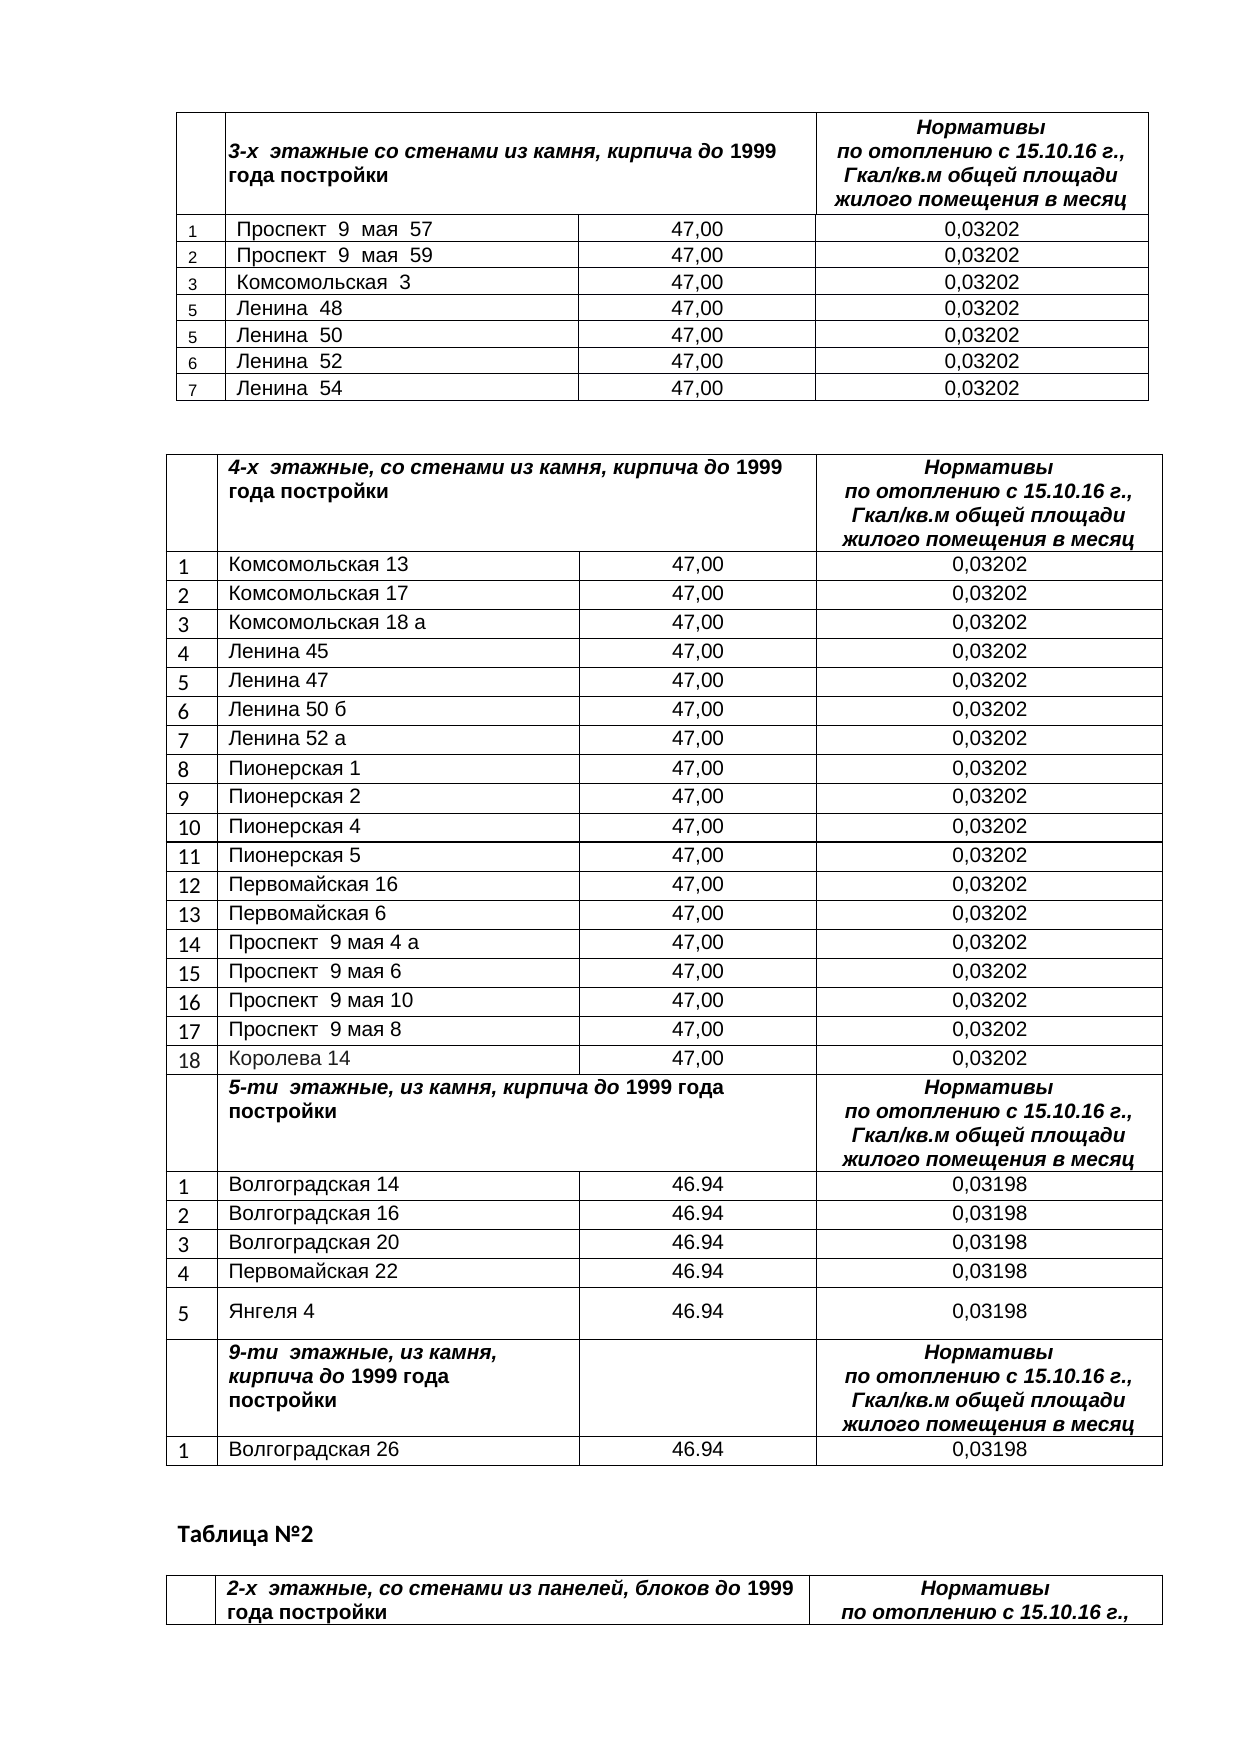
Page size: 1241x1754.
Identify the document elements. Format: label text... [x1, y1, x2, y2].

table_cell 46,94 [580, 1259, 816, 1287]
table_cell Пионерская 2 [218, 784, 579, 812]
table_cell Ленина 50 [226, 321, 578, 347]
table_cell 0,03202 [817, 901, 1162, 929]
table_cell 47,00 [580, 581, 816, 609]
table_cell Проспект 9 мая 8 [218, 1017, 579, 1045]
table_cell Ленина 52 [226, 348, 578, 373]
table_cell 46,94 [580, 1230, 816, 1258]
table_cell 0,03198 [817, 1437, 1162, 1464]
table_cell 1 [167, 1172, 217, 1200]
table_cell 0,03202 [817, 726, 1162, 754]
table_cell 46,94 [580, 1437, 816, 1464]
table_cell Волгоградская 26 [218, 1437, 579, 1464]
table_cell 5 [167, 1288, 217, 1339]
table_header 3-х этажные со стенами из камня, кирпича до 1999 года постройки [226, 113, 816, 214]
table_cell 17 [167, 1017, 217, 1045]
table_cell 5 [167, 668, 217, 696]
table_cell Первомайская 16 [218, 872, 579, 899]
table_cell 5 [177, 321, 225, 347]
table_cell Пионерская 4 [218, 814, 579, 841]
table_cell 16 [167, 988, 217, 1016]
table_cell 9 [167, 784, 217, 812]
table_cell 3 [167, 610, 217, 638]
table_cell 7 [177, 374, 225, 400]
table_cell 0,03202 [817, 988, 1162, 1016]
table_cell Ленина 47 [218, 668, 579, 696]
table_cell Проспект 9 мая 59 [226, 242, 578, 267]
table_cell 0,03202 [816, 348, 1148, 373]
table_cell Пионерская 1 [218, 755, 579, 783]
table_cell 0,03202 [816, 321, 1148, 347]
table_cell 9-ти этажные, из камня, кирпича до 1999 года постройки [218, 1340, 579, 1436]
table_cell 0,03202 [817, 930, 1162, 958]
table_cell Ленина 52 а [218, 726, 579, 754]
table_cell 1 [167, 1437, 217, 1464]
table_cell 2 [177, 242, 225, 267]
table_cell 46,94 [580, 1288, 816, 1339]
table_cell 0,03202 [817, 610, 1162, 638]
table_cell 47,00 [580, 872, 816, 899]
table_cell 11 [167, 843, 217, 871]
table_cell 47,00 [580, 697, 816, 725]
table_cell 47,00 [580, 755, 816, 783]
table_cell 47,00 [580, 610, 816, 638]
table_cell 0,03202 [816, 242, 1148, 267]
table_cell Проспект 9 мая 10 [218, 988, 579, 1016]
table_cell 14 [167, 930, 217, 958]
table_cell 5 [177, 295, 225, 320]
table_cell 0,03202 [817, 959, 1162, 987]
table_cell Проспект 9 мая 6 [218, 959, 579, 987]
table_cell 47,00 [579, 348, 815, 373]
table_cell 46,94 [580, 1172, 816, 1200]
table_cell 12 [167, 872, 217, 899]
table_header [167, 455, 217, 551]
table_cell 47,00 [580, 639, 816, 667]
table_cell 0,03198 [817, 1230, 1162, 1258]
table_cell 0,03202 [817, 1046, 1162, 1074]
table_cell 0,03202 [817, 1017, 1162, 1045]
table_header Нормативы по отоплению с 15.10.16 г., Гкал/кв.м общей площади жилого помещения в месяц [817, 113, 1148, 214]
table_cell 6 [167, 697, 217, 725]
table_cell 0,03202 [817, 872, 1162, 899]
table_cell Проспект 9 мая 4 а [218, 930, 579, 958]
table_cell 0,03202 [817, 784, 1162, 812]
table_cell Ленина 48 [226, 295, 578, 320]
table_cell Волгоградская 16 [218, 1201, 579, 1229]
table_cell 2 [167, 581, 217, 609]
table_cell 0,03198 [817, 1172, 1162, 1200]
table_header [177, 113, 225, 214]
table_cell 0,03202 [816, 268, 1148, 294]
table_cell Комсомольская 3 [226, 268, 578, 294]
table_header 4-х этажные, со стенами из камня, кирпича до 1999 года постройки [218, 455, 816, 551]
table_cell Нормативы по отоплению с 15.10.16 г., Гкал/кв.м общей площади жилого помещения в месяц [817, 1075, 1162, 1171]
table_cell Комсомольская 17 [218, 581, 579, 609]
table_cell 5-ти этажные, из камня, кирпича до 1999 года постройки [218, 1075, 816, 1171]
table_cell 1 [167, 552, 217, 580]
table_cell 47,00 [579, 295, 815, 320]
table_cell 47,00 [579, 215, 815, 241]
table_cell 0,03202 [816, 374, 1148, 400]
table_cell 0,03198 [817, 1288, 1162, 1339]
table_cell 2 [167, 1201, 217, 1229]
table_cell 1 [177, 215, 225, 241]
table_cell 7 [167, 726, 217, 754]
table_cell [580, 1340, 816, 1436]
table_cell Комсомольская 13 [218, 552, 579, 580]
table_cell Янгеля 4 [218, 1288, 579, 1339]
table_cell Проспект 9 мая 57 [226, 215, 578, 241]
table_cell 47,00 [580, 843, 816, 871]
table_cell Первомайская 6 [218, 901, 579, 929]
table_cell 47,00 [580, 930, 816, 958]
table_cell 46,94 [580, 1201, 816, 1229]
table_cell 47,00 [580, 1017, 816, 1045]
table_cell 47,00 [580, 901, 816, 929]
table_header Нормативы по отоплению с 15.10.16 г., [810, 1576, 1162, 1623]
table_cell 0,03202 [817, 581, 1162, 609]
table_cell 47,00 [580, 726, 816, 754]
table_cell Ленина 45 [218, 639, 579, 667]
table_cell 0,03202 [817, 843, 1162, 871]
table_cell 47,00 [579, 242, 815, 267]
table_cell Первомайская 22 [218, 1259, 579, 1287]
table_cell 4 [167, 1259, 217, 1287]
table_header [167, 1576, 215, 1623]
table_cell 6 [177, 348, 225, 373]
table_cell 0,03202 [817, 668, 1162, 696]
table_cell Ленина 54 [226, 374, 578, 400]
table_cell 0,03202 [817, 552, 1162, 580]
table_cell 10 [167, 814, 217, 841]
table_cell 47,00 [580, 988, 816, 1016]
table_cell 47,00 [580, 1046, 816, 1074]
table_cell 47,00 [580, 814, 816, 841]
table_cell 0,03202 [817, 639, 1162, 667]
table_header Нормативы по отоплению с 15.10.16 г., Гкал/кв.м общей площади жилого помещения в месяц [817, 455, 1162, 551]
table_cell Королева 14 [218, 1046, 579, 1074]
table_cell 0,03198 [817, 1201, 1162, 1229]
table_cell Ленина 50 б [218, 697, 579, 725]
table_cell Волгоградская 14 [218, 1172, 579, 1200]
table_cell 47,00 [580, 668, 816, 696]
table_cell 18 [167, 1046, 217, 1074]
table_cell 0,03202 [817, 697, 1162, 725]
table_cell [167, 1075, 217, 1171]
table_cell Волгоградская 20 [218, 1230, 579, 1258]
table_cell 15 [167, 959, 217, 987]
table_cell 0,03202 [817, 814, 1162, 841]
table_cell 47,00 [580, 959, 816, 987]
table_cell 47,00 [580, 784, 816, 812]
table_cell Нормативы по отоплению с 15.10.16 г., Гкал/кв.м общей площади жилого помещения в месяц [817, 1340, 1162, 1436]
table_cell 47,00 [579, 374, 815, 400]
table_cell 0,03202 [817, 755, 1162, 783]
table_cell 0,03198 [817, 1259, 1162, 1287]
table_cell Пионерская 5 [218, 843, 579, 871]
table_cell 47,00 [579, 268, 815, 294]
table_cell 47,00 [580, 552, 816, 580]
table_cell 3 [167, 1230, 217, 1258]
table_cell 3 [177, 268, 225, 294]
text Таблица №2 [177, 1519, 1152, 1549]
table_cell 0,03202 [816, 215, 1148, 241]
table_cell 0,03202 [816, 295, 1148, 320]
table_cell 8 [167, 755, 217, 783]
table_cell 47,00 [579, 321, 815, 347]
table_cell Комсомольская 18 а [218, 610, 579, 638]
table_cell 4 [167, 639, 217, 667]
table_cell [167, 1340, 217, 1436]
table_cell 13 [167, 901, 217, 929]
table_header 2-х этажные, со стенами из панелей, блоков до 1999 года постройки [216, 1576, 809, 1623]
